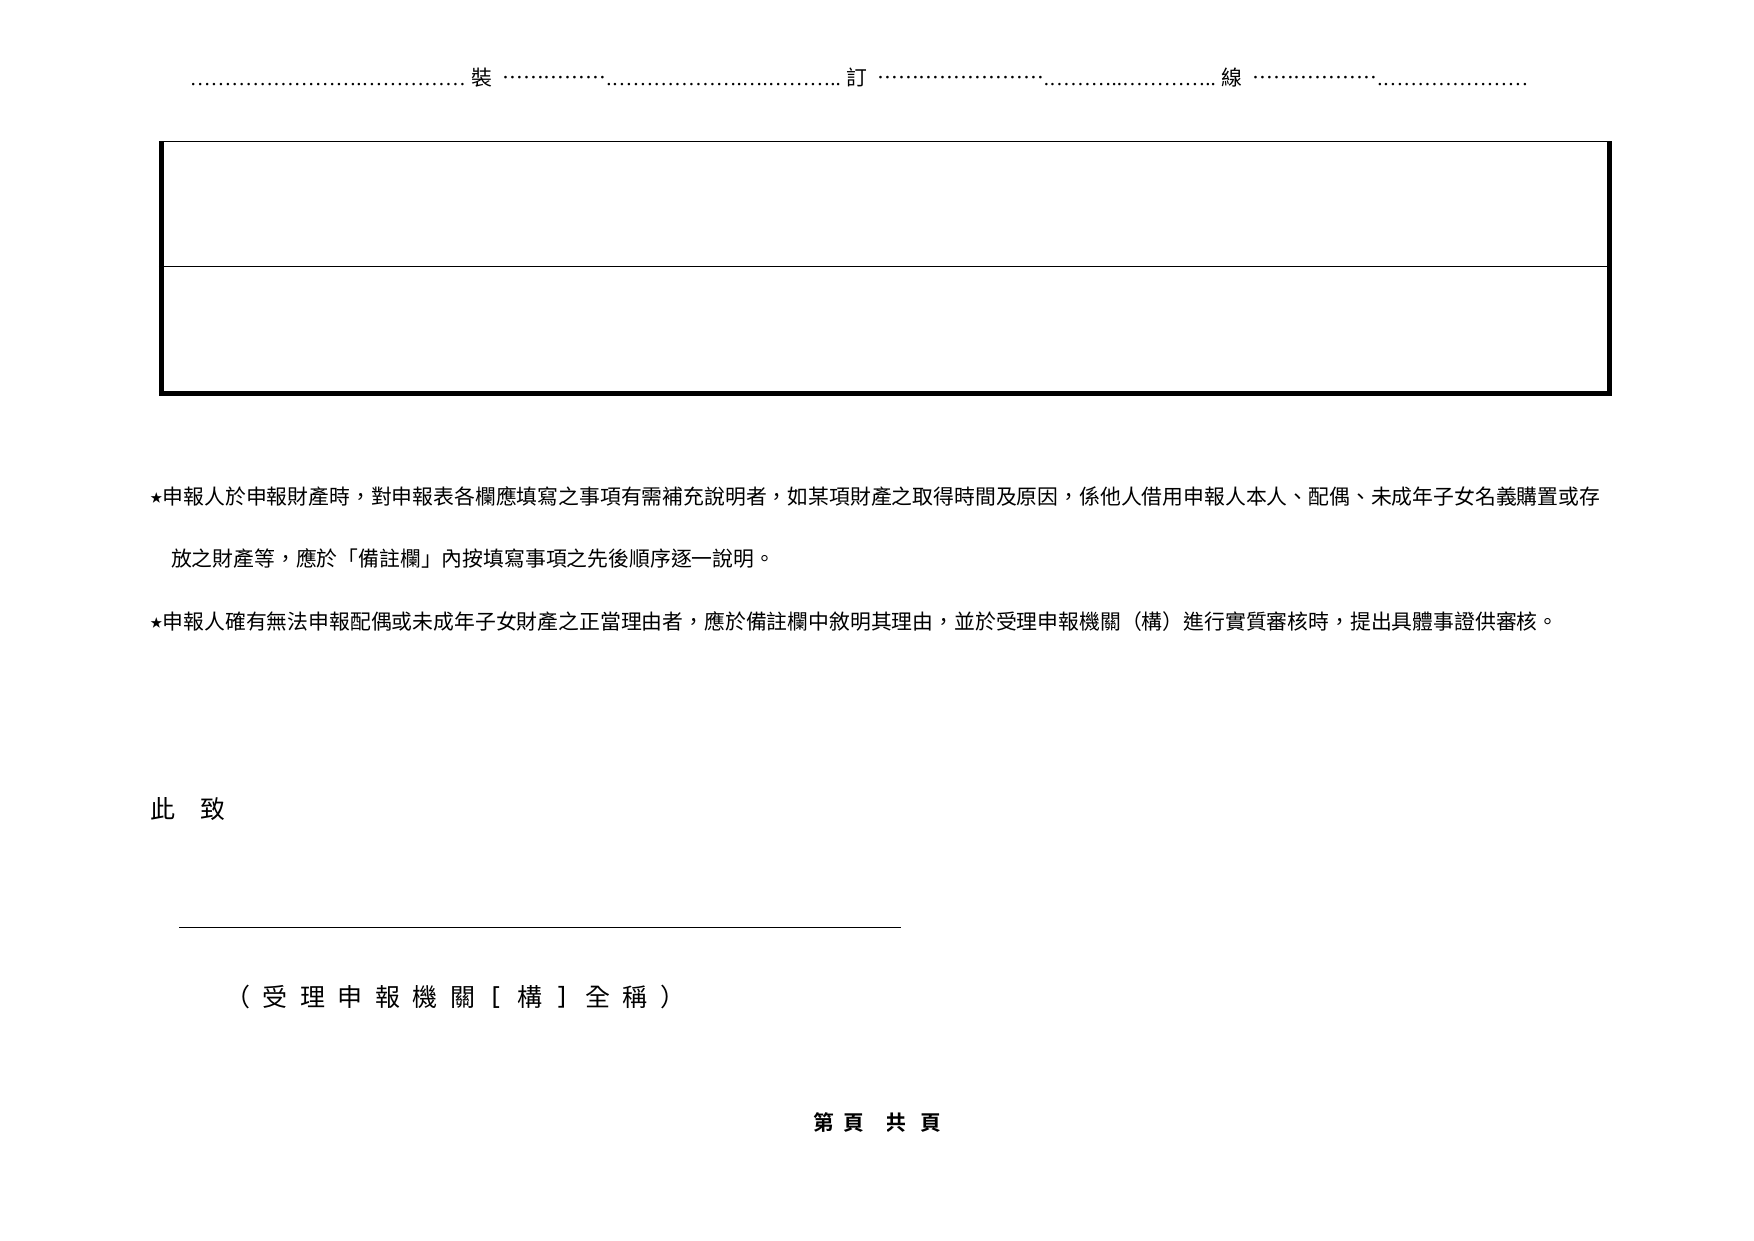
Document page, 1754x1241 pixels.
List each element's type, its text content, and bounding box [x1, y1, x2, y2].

text ★申報人確有無法申報配偶或未成年子女財產之正當理由者，應於備註欄中敘明其理由，並於受理申報機關（構）進行實質審核時，提出具體事證供審核。 [150, 578, 1604, 641]
text （ 受 理 申 報 機 關 [ 構 ] 全 稱 ） [150, 953, 1604, 1016]
table_cell [164, 267, 1607, 391]
text 此 致 [150, 766, 1604, 828]
text ★申報人於申報財產時，對申報表各欄應填寫之事項有需補充說明者，如某項財產之取得時間及原因，係他人借用申報人本人、配偶、未成年子女名義購置或存放之財產等，應於「備註欄」內按填寫事項之先後順序逐一說明。 [150, 453, 1604, 578]
table_cell [164, 142, 1607, 266]
